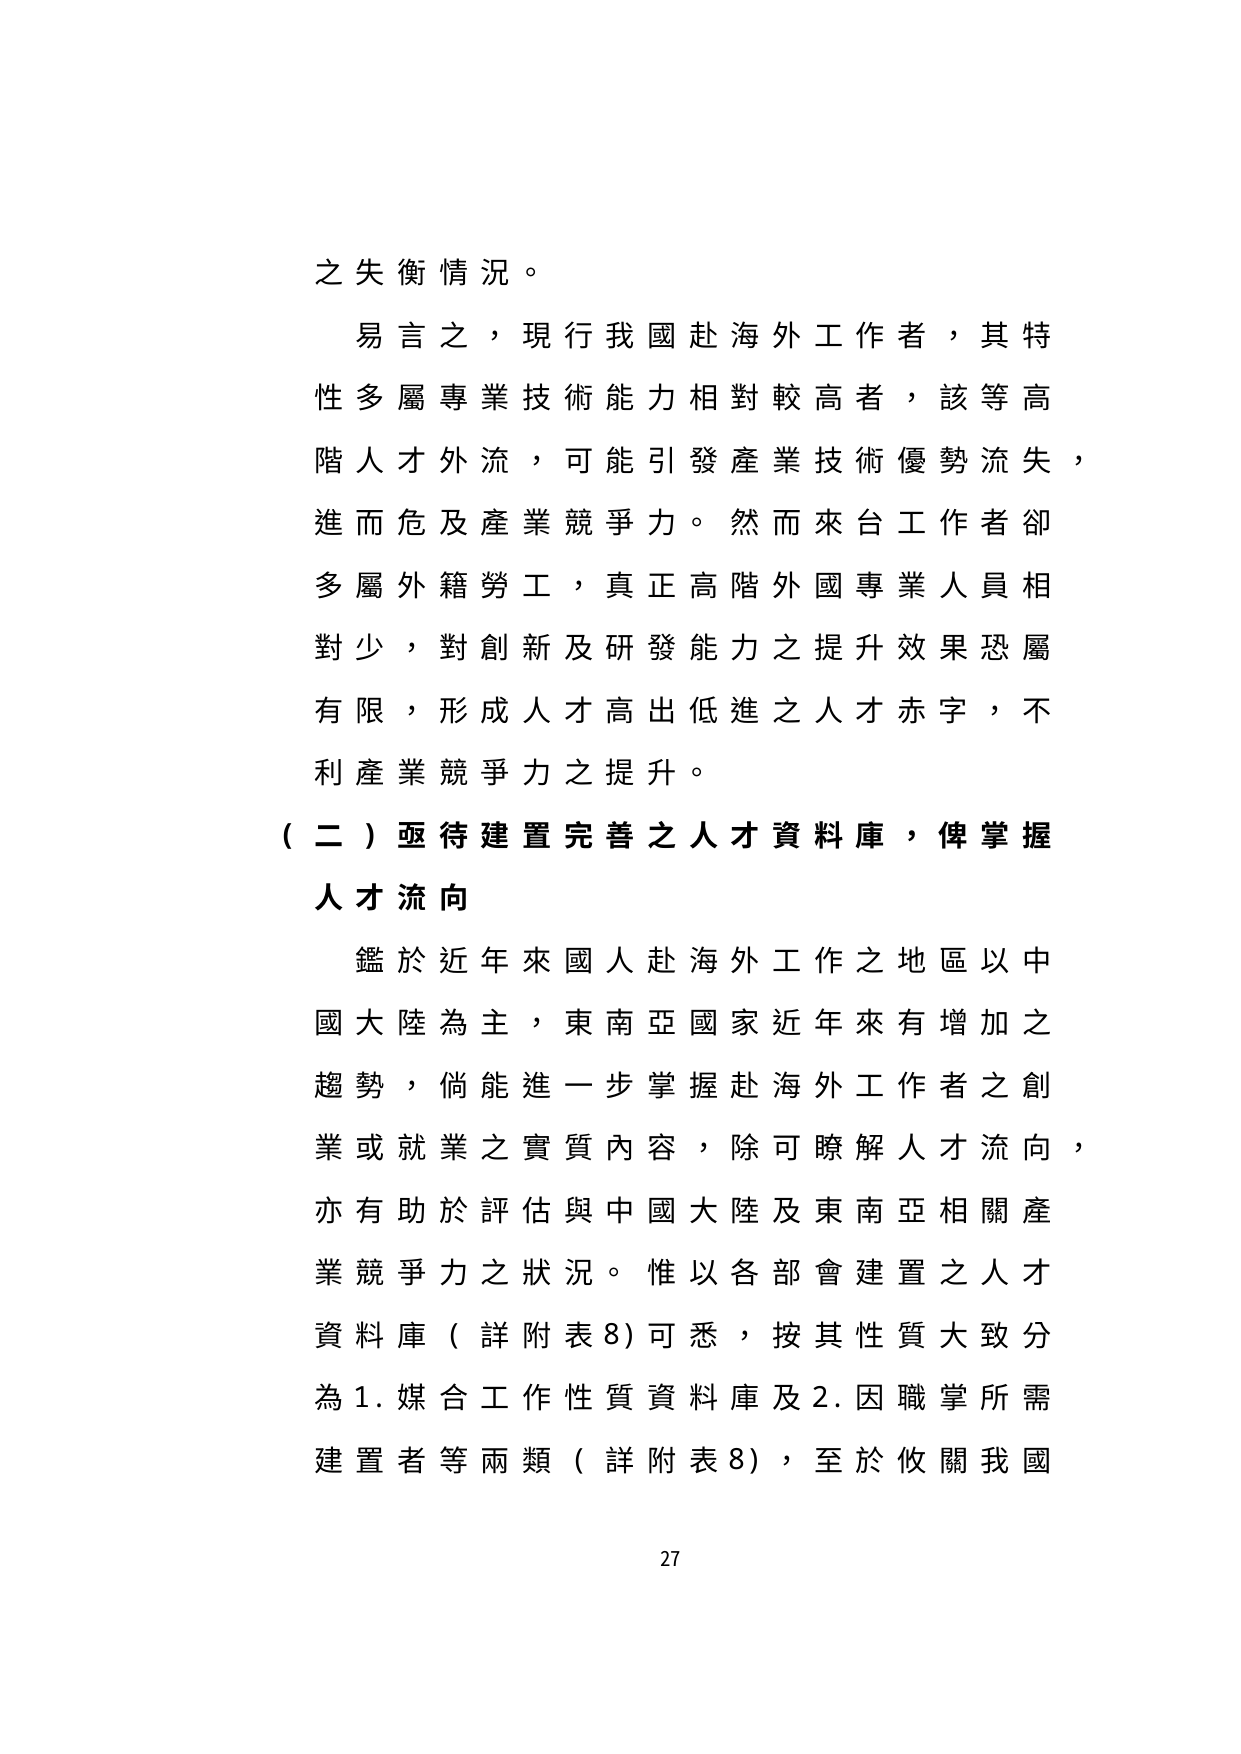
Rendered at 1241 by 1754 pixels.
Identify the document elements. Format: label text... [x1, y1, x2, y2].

text (二)亟待建置完善之人才資料庫，俾掌握人才流向 [242, 792, 1058, 917]
text 近年來為改善人才赤字，實行了多項人才因應措施，惟觀察我國攬才情形，106底在台工作之外籍人士為70萬7,070人，外籍勞工即占67萬6,142人，產業及社福外勞人數不斷攀升，而外國專業人員僅3萬928人(詳附表3)，且以技術性層次及教學性質者居多，其中專門性技術性工作者人數最多約占 59.15%(1萬8,293人)、補習班語文教師工作者占14.40%（4,453人）、學校教師占7.64%（2,364人），三者合計達81.19%，而各國積極爭取之華僑及外國人投資事業之主管級人員等僅占8.52%（2,634人），真正屬高階人才者為數甚少。對照國人赴海外工作者近年來持續增加，105年度已達72萬8千人，且多為高階專業人才（105年度大專及以上學歷者占73.4%），凸顯人才高出低進之失衡情況。 [271, 229, 1058, 292]
text 易言之，現行我國赴海外工作者，其特性多屬專業技術能力相對較高者，該等高階人才外流，可能引發產業技術優勢流失，進而危及產業競爭力。然而來台工作者卻多屬外籍勞工，真正高階外國專業人員相對少，對創新及研發能力之提升效果恐屬有限，形成人才高出低進之人才赤字，不利產業競爭力之提升。 [271, 292, 1058, 792]
text 鑑於近年來國人赴海外工作之地區以中國大陸為主，東南亞國家近年來有增加之趨勢，倘能進一步掌握赴海外工作者之創業或就業之實質內容，除可瞭解人才流向，亦有助於評估與中國大陸及東南亞相關產業競爭力之狀況。惟以各部會建置之人才資料庫(詳附表8)可悉，按其性質大致分為1.媒合工作性質資料庫及2.因職掌所需建置者等兩類(詳附表8)，至於攸關我國人才外流之資訊，目前主要由行政院主計總處運用戶籍檔、入出國檔、勞健保檔等公務登記資料進行推估，106年3月間首次公布104年國人赴海外工作人數統計結果，105年資料甫於107年1月間公布。前開資料雖已就海外工作者之性別、年齡、教育程度、工作地區分布情形、海外停留天數等資料，進行統計及分析，然對於所服務之產業、工作職位及薪資水準等較具關鍵性質之資料，尚無進一步之調查結果，俾供人才及產業政策制定參考。 [271, 917, 1058, 1479]
